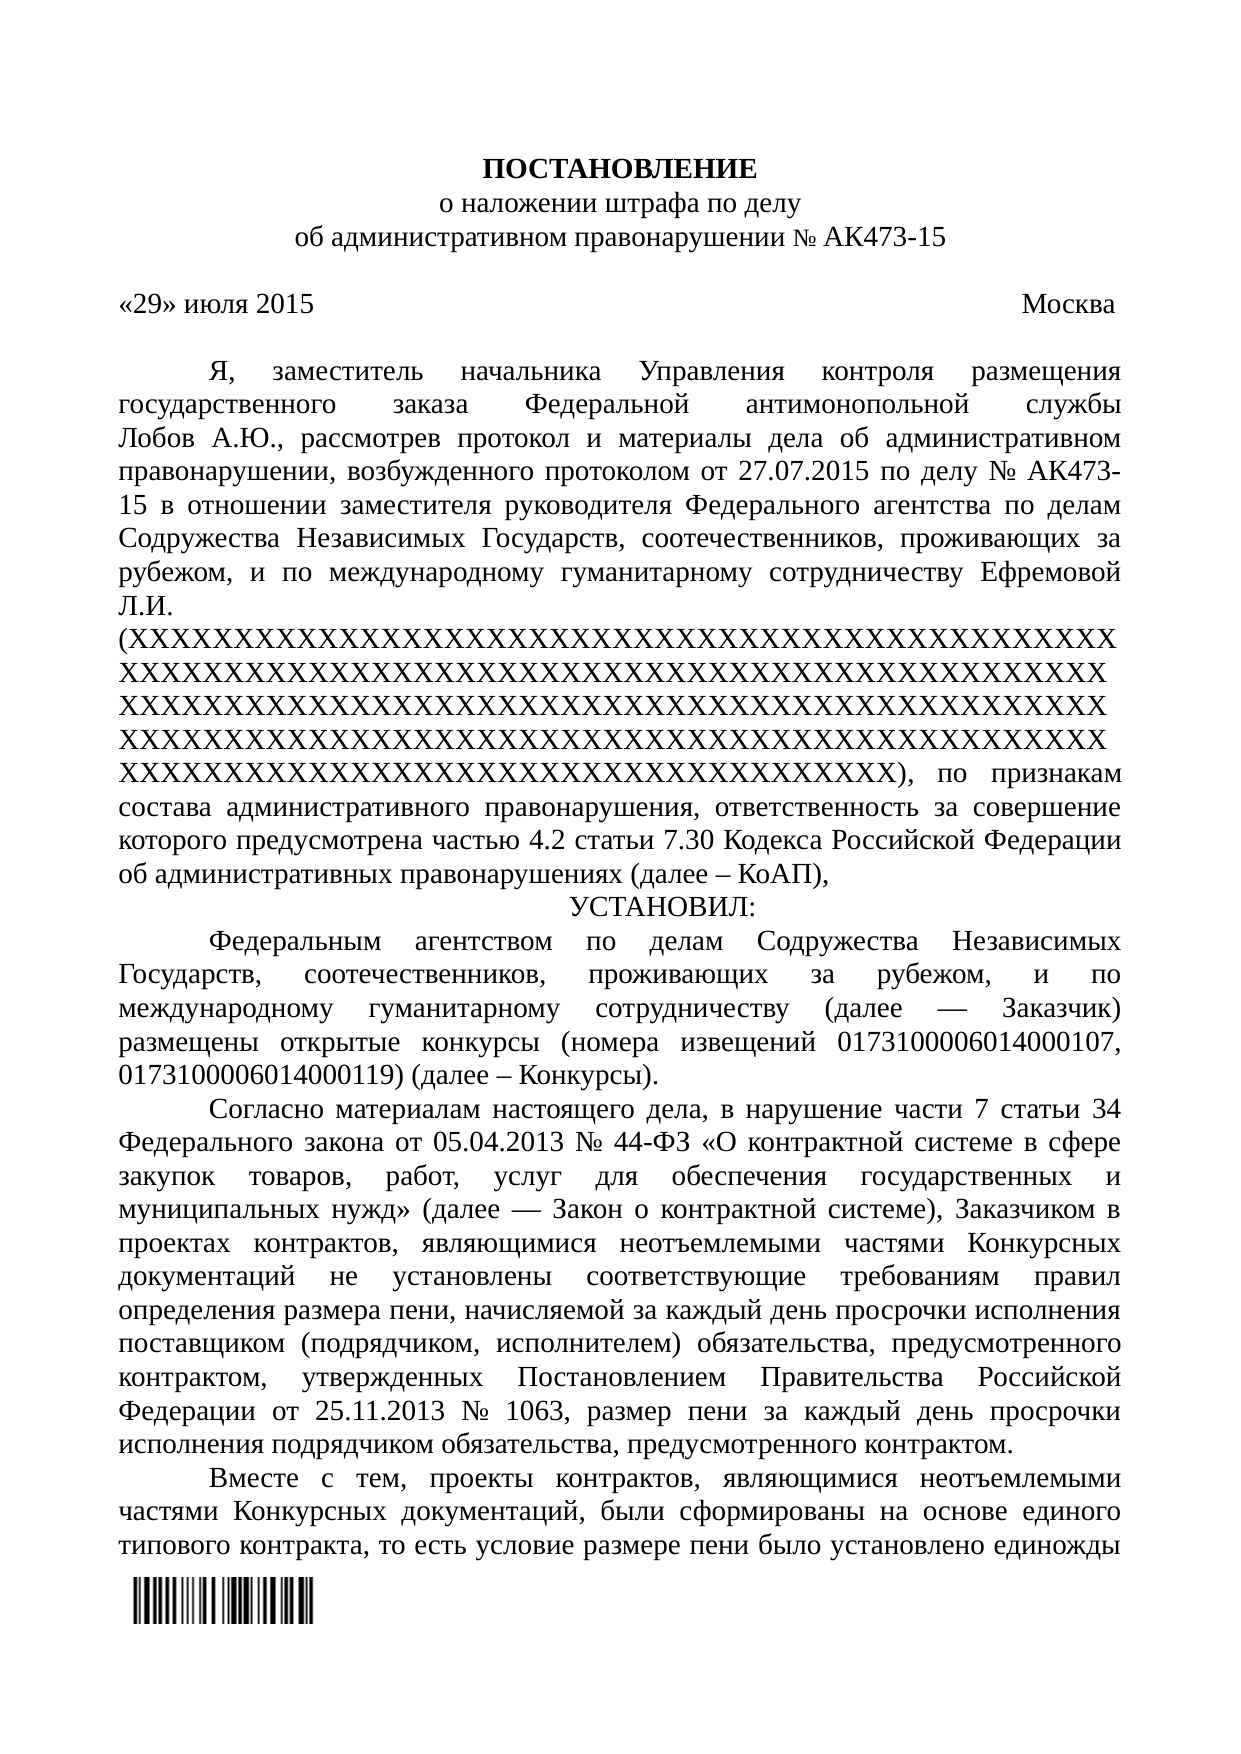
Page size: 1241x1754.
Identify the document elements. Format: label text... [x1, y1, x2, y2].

text ПОСТАНОВЛЕНИЕ [118, 152, 1122, 185]
text УСТАНОВИЛ: [118, 889, 1122, 923]
text Вместе с тем, проекты контрактов, являющимися неотъемлемыми частями Конкурсных документаций, были сформированы на основе единого типового контракта, то есть условие размере пени было установлено единожды [118, 1460, 1122, 1560]
text «29» июля 2015 Москва [118, 286, 1122, 319]
text об административном правонарушении № АК473-15 [118, 219, 1122, 252]
text Федеральным агентством по делам Содружества Независимых Государств, соотечественников, проживающих за рубежом, и по международному гуманитарному сотрудничеству (далее — Заказчик) размещены открытые конкурсы (номера извещений 0173100006014000107, 0173100006014000119) (далее – Конкурсы). [118, 923, 1122, 1091]
text Я, заместитель начальника Управления контроля размещения государственного заказа Федеральной антимонопольной службы Лобов А.Ю., рассмотрев протокол и материалы дела об административном правонарушении, возбужденного протоколом от 27.07.2015 по делу № АК473-15 в отношении заместителя руководителя Федерального агентства по делам Содружества Независимых Государств, соотечественников, проживающих за рубежом, и по международному гуманитарному сотрудничеству Ефремовой Л.И.(XXXXXXXXXXXXXXXXXXXXXXXXXXXXXXXXXXXXXXXXXXXXXXXXXXXXXXXXXXXXXXXXXXXXXXXXXXXXXXXXXXXXXXXXXXXXXXXXXXXXXXXXXXXXXXXXXXXXXXXXXXXXXXXXXXXXXXXXXXXXXXXXXXXXXXXXXXXXXXXXXXXXXXXXXXXXXXXXXXXXXXXXXXXXXXXXXXXXXXXXXXXXXXXXXXXXXXXXXXXXXXXXX), по признакам состава административного правонарушения, ответственность за совершение которого предусмотрена частью 4.2 статьи 7.30 Кодекса Российской Федерации об административных правонарушениях (далее – КоАП), [118, 353, 1122, 889]
text Согласно материалам настоящего дела, в нарушение части 7 статьи 34 Федерального закона от 05.04.2013 № 44-ФЗ «О контрактной системе в сфере закупок товаров, работ, услуг для обеспечения государственных и муниципальных нужд» (далее — Закон о контрактной системе), Заказчиком в проектах контрактов, являющимися неотъемлемыми частями Конкурсных документаций не установлены соответствующие требованиям правил определения размера пени, начисляемой за каждый день просрочки исполнения поставщиком (подрядчиком, исполнителем) обязательства, предусмотренного контрактом, утвержденных Постановлением Правительства Российской Федерации от 25.11.2013 № 1063, размер пени за каждый день просрочки исполнения подрядчиком обязательства, предусмотренного контрактом. [118, 1091, 1122, 1460]
picture [118, 1577, 331, 1624]
text о наложении штрафа по делу [118, 185, 1122, 219]
